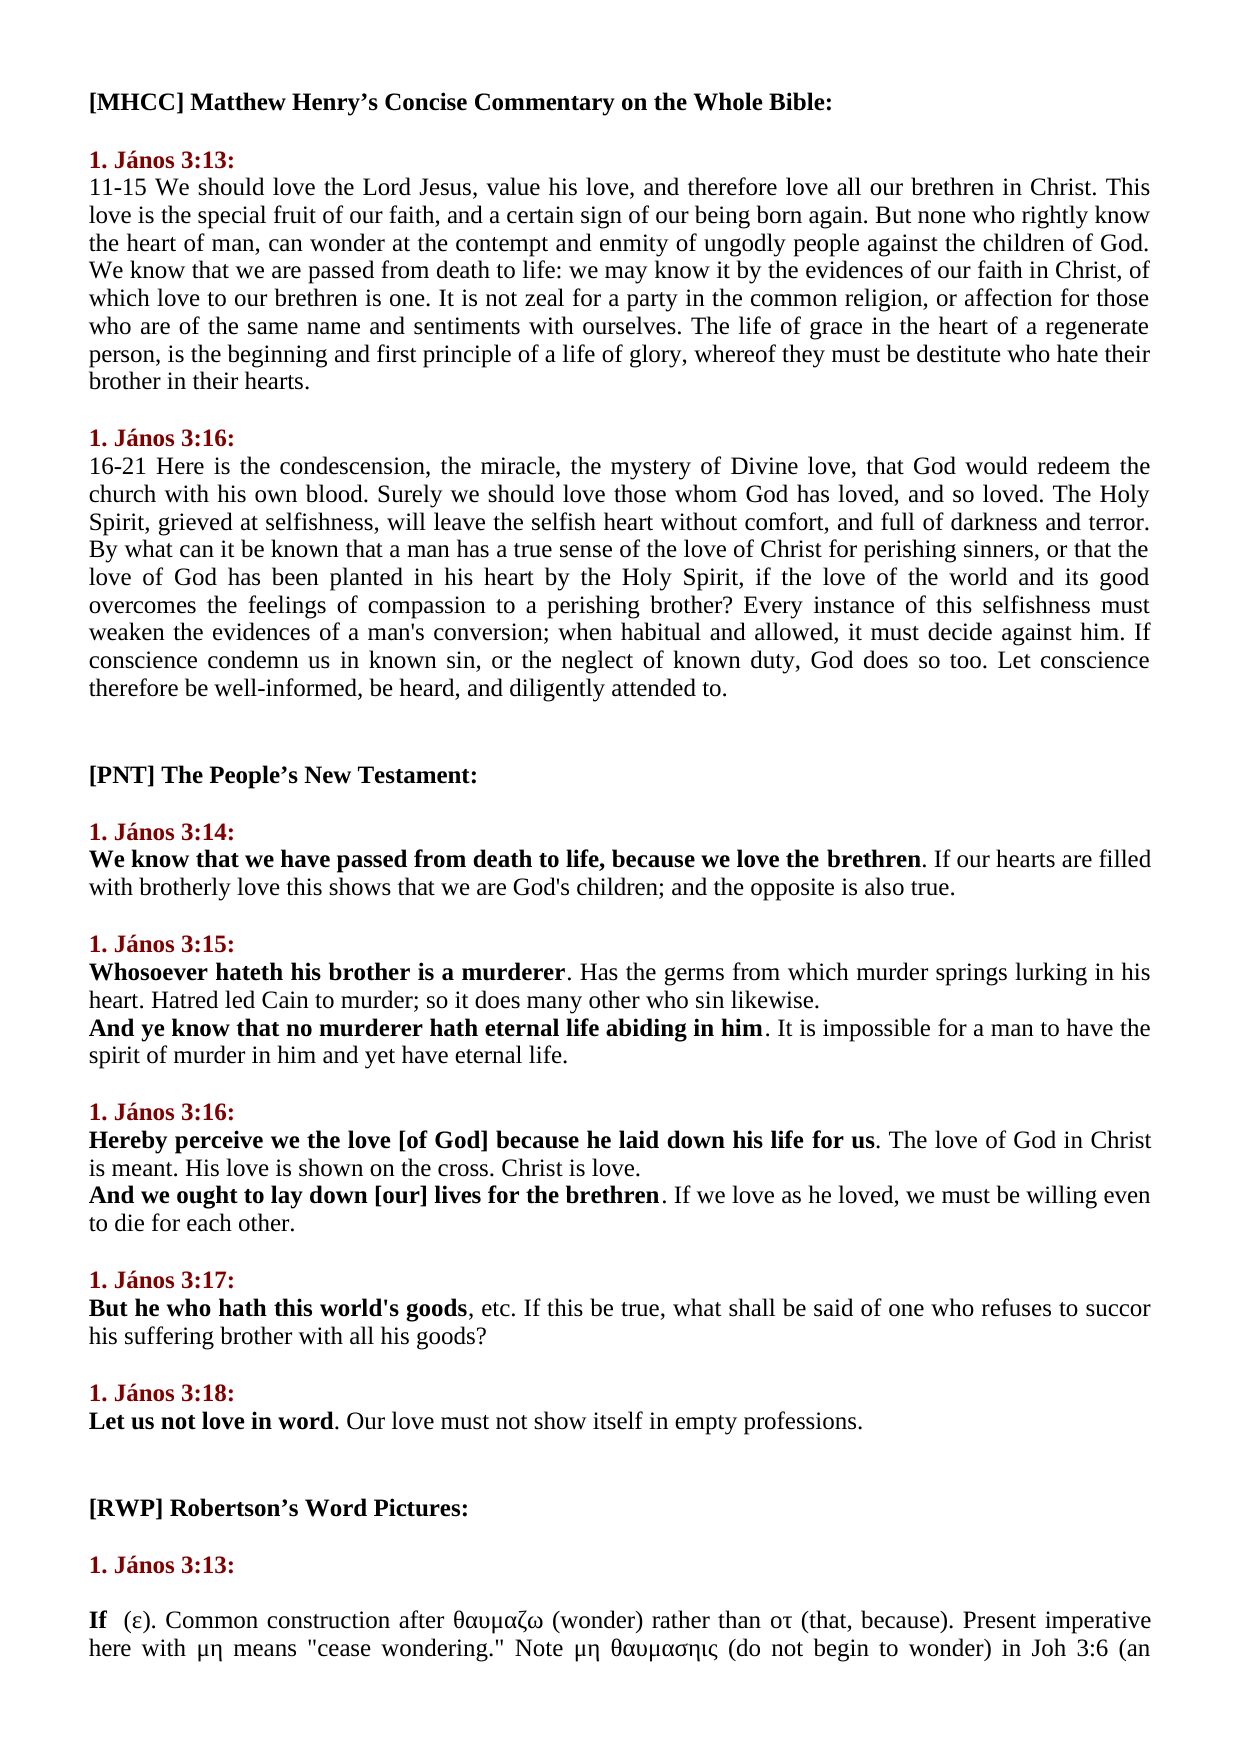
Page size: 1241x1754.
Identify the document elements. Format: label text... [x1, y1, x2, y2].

text Whosoever hateth his brother is a murderer. Has the germs from which murder springs lurking in his heart. Hatred led Cain to murder; so it does many other who sin likewise. And ye know that no murderer hath eternal life abiding in him. It is impossible for a man to have the spirit of murder in him and yet have eternal life. [88, 958, 1152, 1069]
text If (ε). Common construction after θαυμαζω (wonder) rather than οτ (that, because). Present imperative here with μη means "cease wondering." Note μη θαυμασηις (do not begin to wonder) in Joh 3:6 (an [88, 1606, 1152, 1662]
text We know that we have passed from death to life, because we love the brethren. If our hearts are filled with brotherly love this shows that we are God's children; and the opposite is also true. [88, 846, 1152, 901]
text 16-21 Here is the condescension, the miracle, the mystery of Divine love, that God would redeem the church with his own blood. Surely we should love those whom God has loved, and so loved. The Holy Spirit, grieved at selfishness, will leave the selfish heart without comfort, and full of darkness and terror. By what can it be known that a man has a true sense of the love of Christ for perishing sinners, or that the love of God has been planted in his heart by the Holy Spirit, if the love of the world and its good overcomes the feelings of compassion to a perishing brother? Every instance of this selfishness must weaken the evidences of a man's conversion; when habitual and allowed, it must decide against him. If conscience condemn us in known sin, or the neglect of known duty, God does so too. Let conscience therefore be well-informed, be heard, and diligently attended to. [88, 452, 1152, 702]
text 1. János 3:13: [88, 1551, 1152, 1578]
text 1. János 3:18: [88, 1379, 1152, 1407]
text 1. János 3:14: [88, 818, 1152, 846]
text [RWP] Robertson’s Word Pictures: [88, 1494, 1152, 1521]
text [MHCC] Matthew Henry’s Concise Commentary on the Whole Bible: [88, 88, 1152, 116]
text 11-15 We should love the Lord Jesus, value his love, and therefore love all our brethren in Christ. This love is the special fruit of our faith, and a certain sign of our being born again. But none who rightly know the heart of man, can wonder at the contempt and enmity of ungodly people against the children of God. We know that we are passed from death to life: we may know it by the evidences of our faith in Christ, of which love to our brethren is one. It is not zeal for a party in the common religion, or affection for those who are of the same name and sentiments with ourselves. The life of grace in the heart of a regenerate person, is the beginning and first principle of a life of glory, whereof they must be destitute who hate their brother in their hearts. [88, 173, 1152, 395]
text Let us not love in word. Our love must not show itself in empty professions. [88, 1407, 1152, 1434]
text 1. János 3:17: [88, 1267, 1152, 1294]
text Hereby perceive we the love [of God] because he laid down his life for us. The love of God in Christ is meant. His love is shown on the cross. Christ is love. And we ought to lay down [our] lives for the brethren. If we love as he loved, we must be willing even to die for each other. [88, 1126, 1152, 1237]
text 1. János 3:16: [88, 1098, 1152, 1126]
text But he who hath this world's goods, etc. If this be true, what shall be said of one who refuses to succor his suffering brother with all his goods? [88, 1294, 1152, 1350]
text 1. János 3:13: [88, 146, 1152, 173]
text [PNT] The People’s New Testament: [88, 761, 1152, 788]
text 1. János 3:15: [88, 931, 1152, 958]
text 1. János 3:16: [88, 424, 1152, 452]
